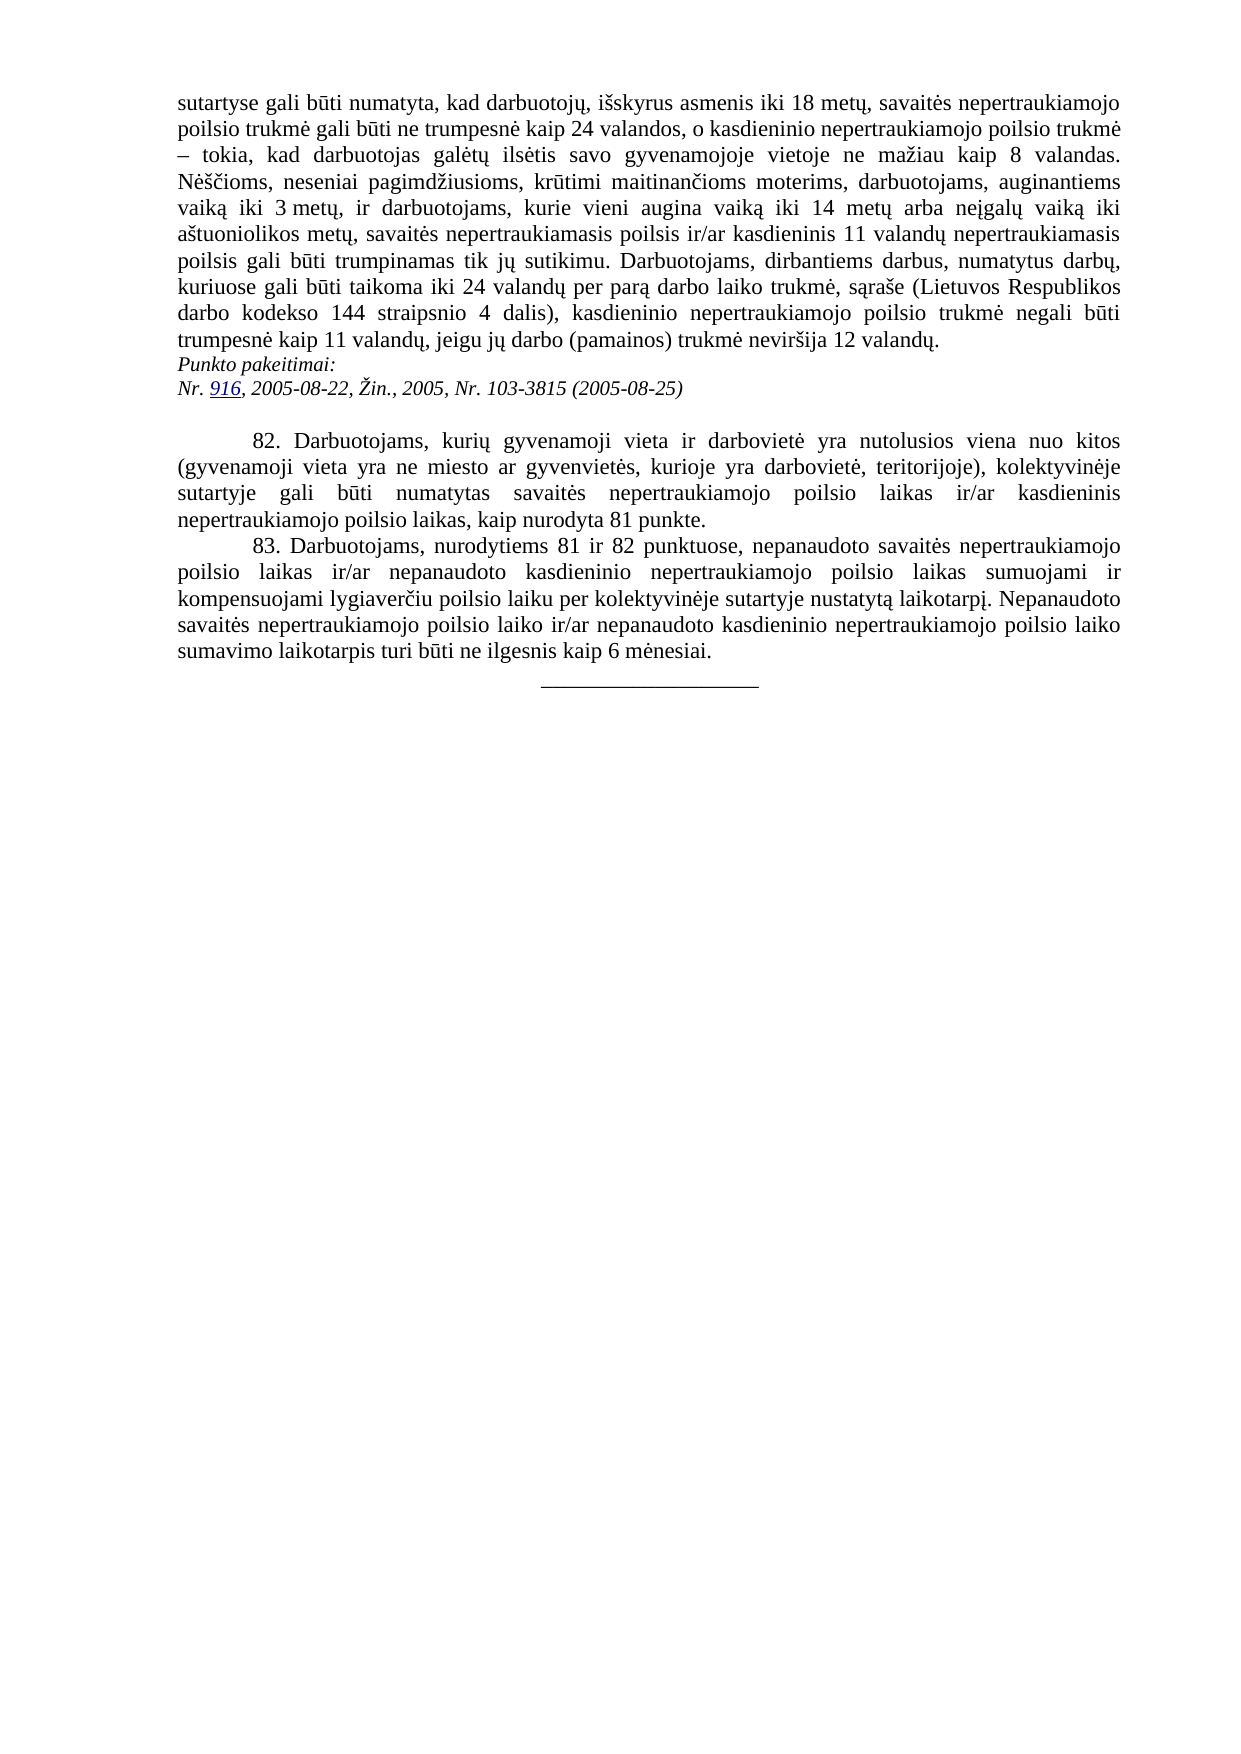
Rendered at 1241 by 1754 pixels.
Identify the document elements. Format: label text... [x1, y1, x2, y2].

text sutartyse gali būti numatyta, kad darbuotojų, išskyrus asmenis iki 18 metų, savaitės nepertraukiamojo poilsio trukmė gali būti ne trumpesnė kaip 24 valandos, o kasdieninio nepertraukiamojo poilsio trukmė – tokia, kad darbuotojas galėtų ilsėtis savo gyvenamojoje vietoje ne mažiau kaip 8 valandas. Nėščioms, neseniai pagimdžiusioms, krūtimi maitinančioms moterims, darbuotojams, auginantiems vaiką iki 3 metų, ir darbuotojams, kurie vieni augina vaiką iki 14 metų arba neįgalų vaiką iki aštuoniolikos metų, savaitės nepertraukiamasis poilsis ir/ar kasdieninis 11 valandų nepertraukiamasis poilsis gali būti trumpinamas tik jų sutikimu. Darbuotojams, dirbantiems darbus, numatytus darbų, kuriuose gali būti taikoma iki 24 valandų per parą darbo laiko trukmė, sąraše (Lietuvos Respublikos darbo kodekso 144 straipsnio 4 dalis), kasdieninio nepertraukiamojo poilsio trukmė negali būti trumpesnė kaip 11 valandų, jeigu jų darbo (pamainos) trukmė neviršija 12 valandų. [177, 89, 1122, 352]
text 83. Darbuotojams, nurodytiems 81 ir 82 punktuose, nepanaudoto savaitės nepertraukiamojo poilsio laikas ir/ar nepanaudoto kasdieninio nepertraukiamojo poilsio laikas sumuojami ir kompensuojami lygiaverčiu poilsio laiku per kolektyvinėje sutartyje nustatytą laikotarpį. Nepanaudoto savaitės nepertraukiamojo poilsio laiko ir/ar nepanaudoto kasdieninio nepertraukiamojo poilsio laiko sumavimo laikotarpis turi būti ne ilgesnis kaip 6 mėnesiai. [177, 532, 1122, 664]
text ___________________ [177, 664, 1122, 690]
text Nr. 916, 2005-08-22, Žin., 2005, Nr. 103-3815 (2005-08-25) [177, 376, 1122, 400]
text 82. Darbuotojams, kurių gyvenamoji vieta ir darbovietė yra nutolusios viena nuo kitos (gyvenamoji vieta yra ne miesto ar gyvenvietės, kurioje yra darbovietė, teritorijoje), kolektyvinėje sutartyje gali būti numatytas savaitės nepertraukiamojo poilsio laikas ir/ar kasdieninis nepertraukiamojo poilsio laikas, kaip nurodyta 81 punkte. [177, 427, 1122, 532]
text Punkto pakeitimai: [177, 352, 1122, 376]
